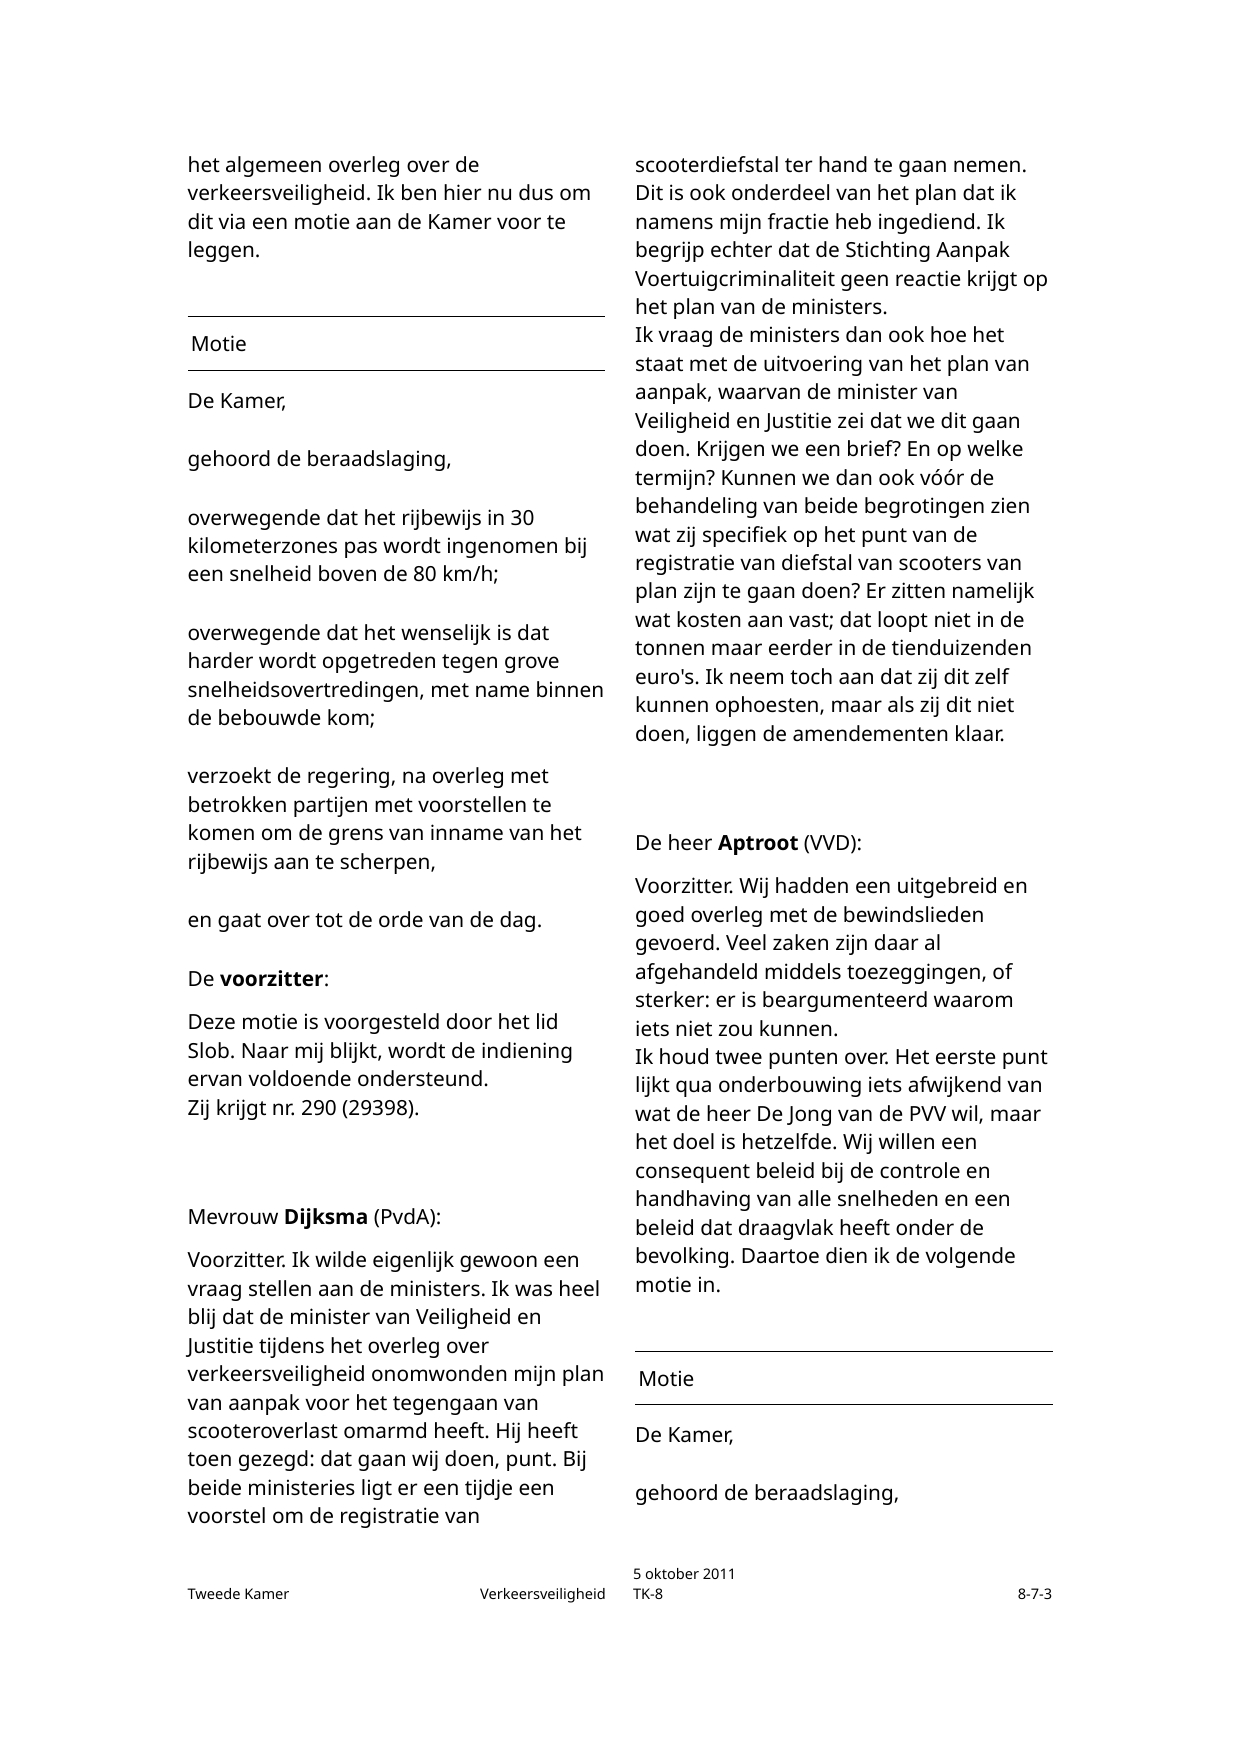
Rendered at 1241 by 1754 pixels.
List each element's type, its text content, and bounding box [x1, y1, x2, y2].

text Ik vraag de ministers dan ook hoe het staat met de uitvoering van het plan van aanpak, waarvan de minister van Veiligheid en Justitie zei dat we dit gaan doen. Krijgen we een brief? En op welke termijn? Kunnen we dan ook vóór de behandeling van beide begrotingen zien wat zij specifiek op het punt van de registratie van diefstal van scooters van plan zijn te gaan doen? Er zitten namelijk wat kosten aan vast; dat loopt niet in de tonnen maar eerder in de tienduizenden euro's. Ik neem toch aan dat zij dit zelf kunnen ophoesten, maar als zij dit niet doen, liggen de amendementen klaar. [635, 321, 1053, 747]
text en gaat over tot de orde van de dag. [187, 905, 605, 934]
text Voorzitter. Ik wilde eigenlijk gewoon een vraag stellen aan de ministers. Ik was heel blij dat de minister van Veiligheid en Justitie tijdens het overleg over verkeersveiligheid onomwonden mijn plan van aanpak voor het tegengaan van scooteroverlast omarmd heeft. Hij heeft toen gezegd: dat gaan wij doen, punt. Bij beide ministeries ligt er een tijdje een voorstel om de registratie van [187, 1245, 605, 1530]
text De voorzitter: [187, 964, 605, 992]
text Deze motie is voorgesteld door het lid Slob. Naar mij blijkt, wordt de indiening ervan voldoende ondersteund. [187, 1007, 605, 1093]
text De heer Aptroot (VVD): [635, 828, 1053, 857]
text Mevrouw Dijksma (PvdA): [187, 1202, 605, 1230]
text scooterdiefstal ter hand te gaan nemen. Dit is ook onderdeel van het plan dat ik namens mijn fractie heb ingediend. Ik begrijp echter dat de Stichting Aanpak Voertuigcriminaliteit geen reactie krijgt op het plan van de ministers. [635, 150, 1053, 321]
text De Kamer, [187, 386, 605, 414]
text  [187, 1151, 605, 1179]
text  [635, 777, 1053, 806]
text gehoord de beraadslaging, [635, 1478, 1053, 1507]
text Ik houd twee punten over. Het eerste punt lijkt qua onderbouwing iets afwijkend van wat de heer De Jong van de PVV wil, maar het doel is hetzelfde. Wij willen een consequent beleid bij de controle en handhaving van alle snelheden en een beleid dat draagvlak heeft onder de bevolking. Daartoe dien ik de volgende motie in. [635, 1042, 1053, 1298]
text gehoord de beraadslaging, [187, 444, 605, 473]
text De Kamer, [635, 1420, 1053, 1448]
subtitle Motie [635, 1352, 1053, 1404]
text verzoekt de regering, na overleg met betrokken partijen met voorstellen te komen om de grens van inname van het rijbewijs aan te scherpen, [187, 762, 605, 875]
subtitle Motie [187, 317, 605, 371]
text Zij krijgt nr. 290 (29398). [187, 1093, 605, 1121]
text Voorzitter. Wij hadden een uitgebreid en goed overleg met de bewindslieden gevoerd. Veel zaken zijn daar al afgehandeld middels toezeggingen, of sterker: er is beargumenteerd waarom iets niet zou kunnen. [635, 872, 1053, 1042]
text overwegende dat het wenselijk is dat harder wordt opgetreden tegen grove snelheidsovertredingen, met name binnen de bebouwde kom; [187, 618, 605, 732]
text het algemeen overleg over de verkeersveiligheid. Ik ben hier nu dus om dit via een motie aan de Kamer voor te leggen. [187, 150, 605, 264]
text overwegende dat het rijbewijs in 30 kilometerzones pas wordt ingenomen bij een snelheid boven de 80 km/h; [187, 503, 605, 588]
